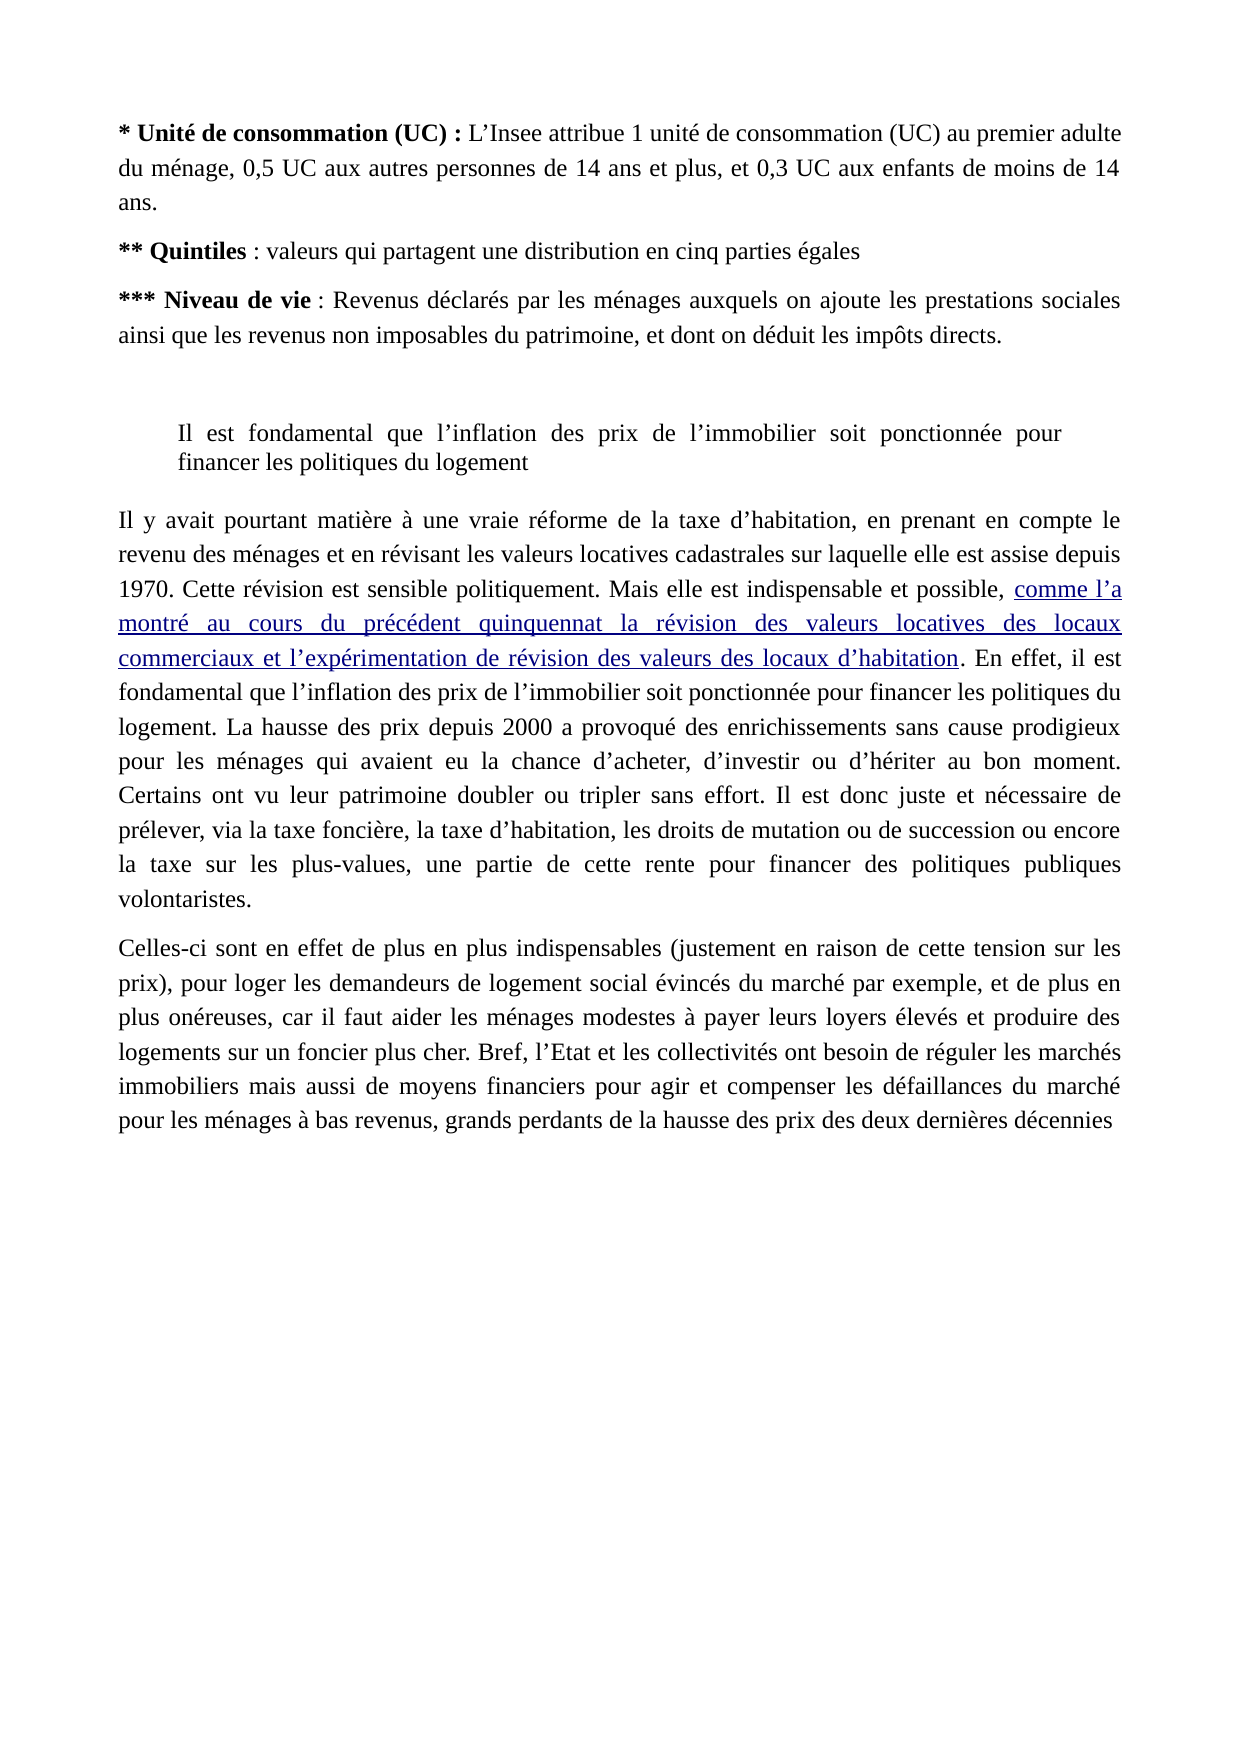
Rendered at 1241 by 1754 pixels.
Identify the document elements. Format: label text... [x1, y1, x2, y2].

text ** Quintiles : valeurs qui partagent une distribution en cinq parties égales [118, 236, 1122, 265]
text Il y avait pourtant matière à une vraie réforme de la taxe d’habitation, en prenant en compte le revenu des ménages et en révisant les valeurs locatives cadastrales sur laquelle elle est assise depuis 1970. Cette révision est sensible politiquement. Mais elle est indispensable et possible, comme l’a montré au cours du précédent quinquennat la révision des valeurs locatives des locaux [118, 505, 1122, 633]
text Celles-ci sont en effet de plus en plus indispensables (justement en raison de cette tension sur les prix), pour loger les demandeurs de logement social évincés du marché par exemple, et de plus en plus onéreuses, car il faut aider les ménages modestes à payer leurs loyers élevés et produire des logements sur un foncier plus cher. Bref, l’Etat et les collectivités ont besoin de réguler les marchés immobiliers mais aussi de moyens financiers pour agir et compenser les défaillances du marché pour les ménages à bas revenus, grands perdants de la hausse des prix des deux dernières décennies [118, 933, 1122, 1134]
text Il est fondamental que l’inflation des prix de l’immobilier soit ponctionnée pour financer les politiques du logement [177, 418, 1063, 475]
text * Unité de consommation (UC) : L’Insee attribue 1 unité de consommation (UC) au premier adulte du ménage, 0,5 UC aux autres personnes de 14 ans et plus, et 0,3 UC aux enfants de moins de 14 ans. [118, 118, 1122, 216]
text commerciaux et l’expérimentation de révision des valeurs des locaux d’habitation. En effet, il est fondamental que l’inflation des prix de l’immobilier soit ponctionnée pour financer les politiques du logement. La hausse des prix depuis 2000 a provoqué des enrichissements sans cause prodigieux pour les ménages qui avaient eu la chance d’acheter, d’investir ou d’hériter au bon moment. Certains ont vu leur patrimoine doubler ou tripler sans effort. Il est donc juste et nécessaire de prélever, via la taxe foncière, la taxe d’habitation, les droits de mutation ou de succession ou encore la taxe sur les plus-values, une partie de cette rente pour financer des politiques publiques volontaristes. [118, 635, 1122, 913]
text *** Niveau de vie : Revenus déclarés par les ménages auxquels on ajoute les prestations sociales ainsi que les revenus non imposables du patrimoine, et dont on déduit les impôts directs. [118, 285, 1122, 348]
